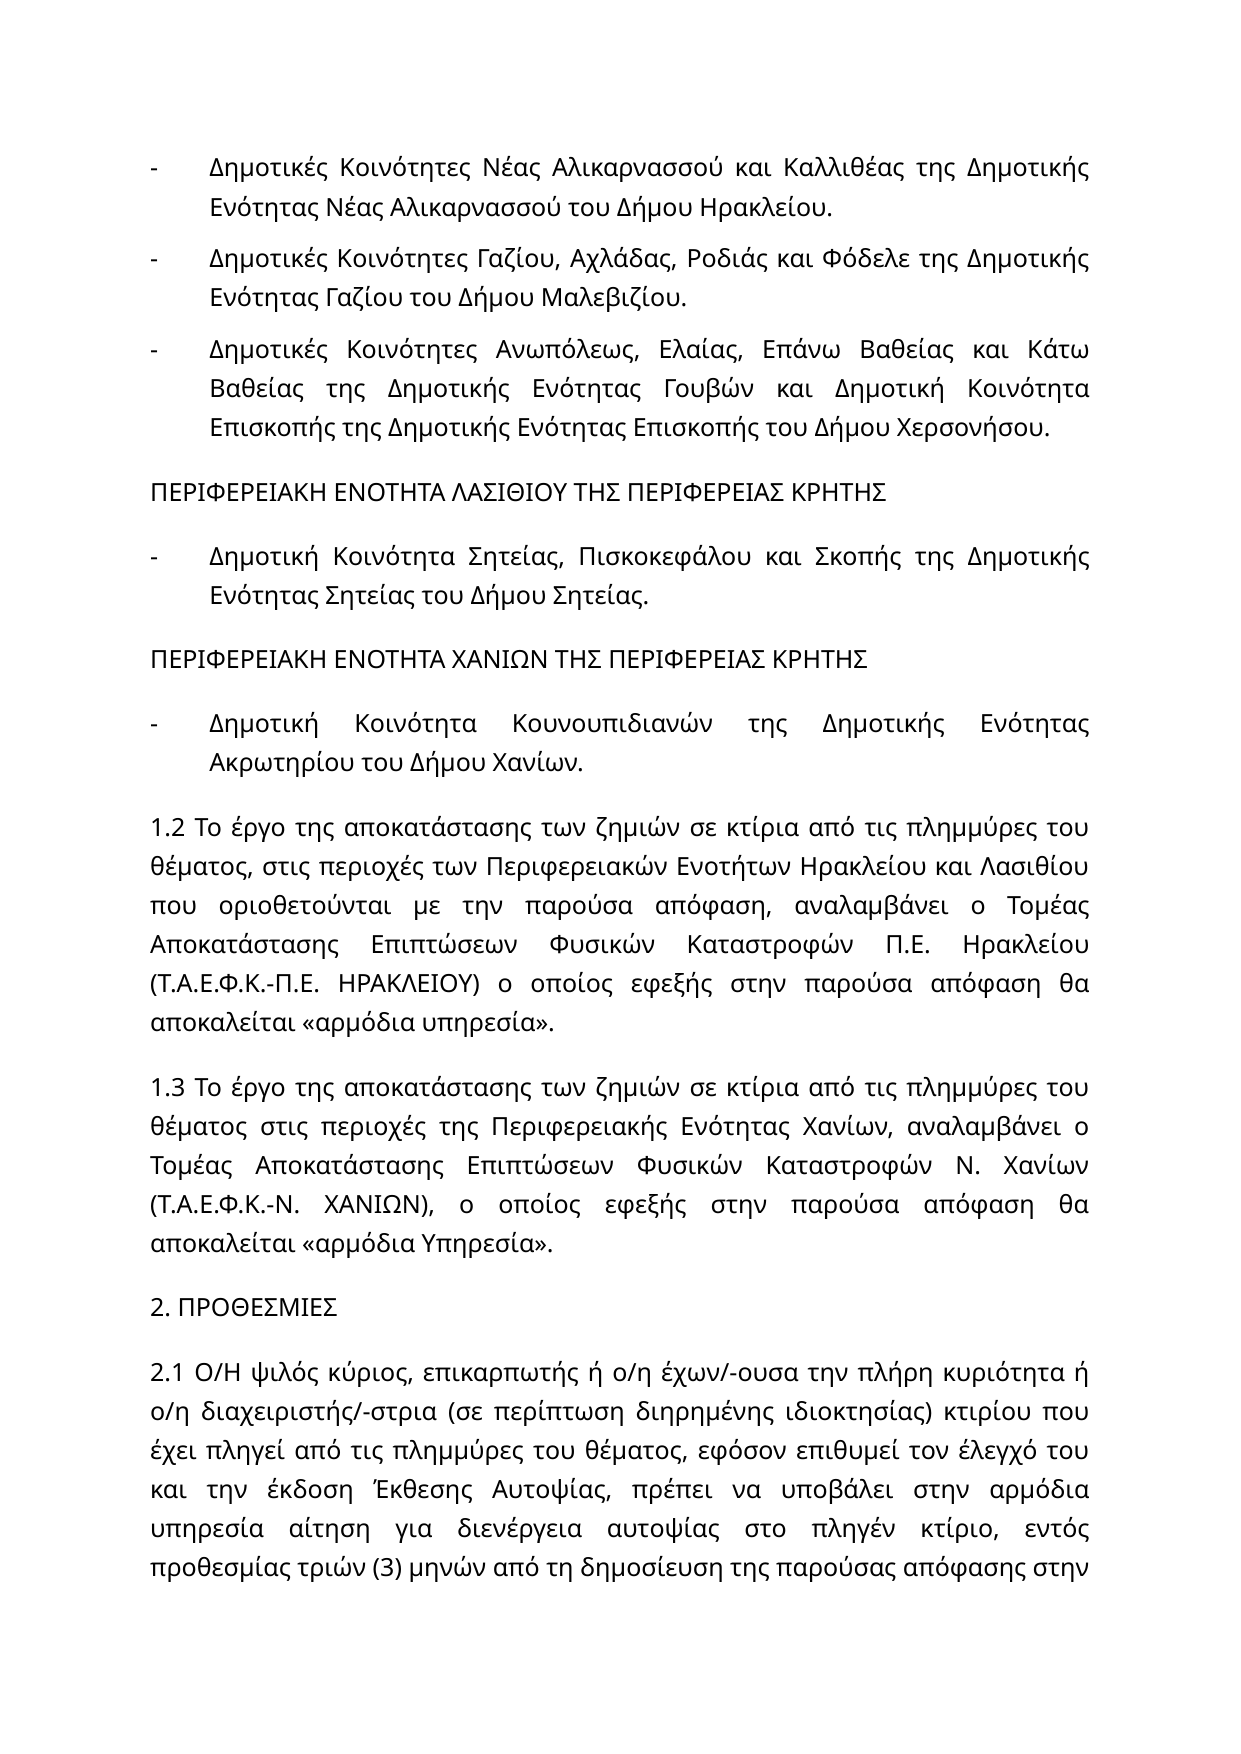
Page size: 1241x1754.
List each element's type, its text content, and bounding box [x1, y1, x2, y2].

text ΠΕΡΙΦΕΡΕΙΑΚΗ ΕΝΟΤΗΤΑ ΧΑΝΙΩΝ ΤΗΣ ΠΕΡΙΦΕΡΕΙΑΣ ΚΡΗΤΗΣ [150, 642, 1090, 676]
list - Δημοτική Κοινότητα Σητείας, Πισκοκεφάλου και Σκοπής της Δημοτικής Ενότητας Σητείας του Δήμου Σητείας. [150, 538, 1090, 612]
list - Δημοτικές Κοινότητες Νέας Αλικαρνασσού και Καλλιθέας της Δημοτικής Ενότητας Νέας Αλικαρνασσού του Δήμου Ηρακλείου. [150, 150, 1090, 223]
text 2. ΠΡΟΘΕΣΜΙΕΣ [150, 1290, 1090, 1324]
list - Δημοτικές Κοινότητες Γαζίου, Αχλάδας, Ροδιάς και Φόδελε της Δημοτικής Ενότητας Γαζίου του Δήμου Μαλεβιζίου. [150, 241, 1090, 314]
text 2.1 Ο/Η ψιλός κύριος, επικαρπωτής ή ο/η έχων/-ουσα την πλήρη κυριότητα ή ο/η διαχειριστής/-στρια (σε περίπτωση διηρημένης ιδιοκτησίας) κτιρίου που έχει πληγεί από τις πλημμύρες του θέματος, εφόσον επιθυμεί τον έλεγχό του και την έκδοση Έκθεσης Αυτοψίας, πρέπει να υποβάλει στην αρμόδια υπηρεσία αίτηση για διενέργεια αυτοψίας στο πληγέν κτίριο, εντός προθεσμίας τριών (3) μηνών από τη δημοσίευση της παρούσας απόφασης στην [150, 1354, 1090, 1584]
text 1.3 Το έργο της αποκατάστασης των ζημιών σε κτίρια από τις πλημμύρες του θέματος στις περιοχές της Περιφερειακής Ενότητας Χανίων, αναλαμβάνει ο Τομέας Αποκατάστασης Επιπτώσεων Φυσικών Καταστροφών Ν. Χανίων (Τ.Α.Ε.Φ.Κ.-Ν. ΧΑΝΙΩΝ), o οποίος εφεξής στην παρούσα απόφαση θα αποκαλείται «αρμόδια Υπηρεσία». [150, 1069, 1090, 1260]
list - Δημοτικές Κοινότητες Ανωπόλεως, Ελαίας, Επάνω Βαθείας και Κάτω Βαθείας της Δημοτικής Ενότητας Γουβών και Δημοτική Κοινότητα Επισκοπής της Δημοτικής Ενότητας Επισκοπής του Δήμου Χερσονήσου. [150, 332, 1090, 444]
text 1.2 Το έργο της αποκατάστασης των ζημιών σε κτίρια από τις πλημμύρες του θέματος, στις περιοχές των Περιφερειακών Ενοτήτων Ηρακλείου και Λασιθίου που οριοθετούνται με την παρούσα απόφαση, αναλαμβάνει ο Τομέας Αποκατάστασης Επιπτώσεων Φυσικών Καταστροφών Π.Ε. Ηρακλείου (Τ.Α.Ε.Φ.Κ.-Π.Ε. ΗΡΑΚΛΕΙΟΥ) ο οποίος εφεξής στην παρούσα απόφαση θα αποκαλείται «αρμόδια υπηρεσία». [150, 809, 1090, 1039]
list - Δημοτική Κοινότητα Κουνουπιδιανών της Δημοτικής Ενότητας Ακρωτηρίου του Δήμου Χανίων. [150, 706, 1090, 779]
text ΠΕΡΙΦΕΡΕΙΑΚΗ ΕΝΟΤΗΤΑ ΛΑΣΙΘΙΟΥ ΤΗΣ ΠΕΡΙΦΕΡΕΙΑΣ ΚΡΗΤΗΣ [150, 474, 1090, 508]
